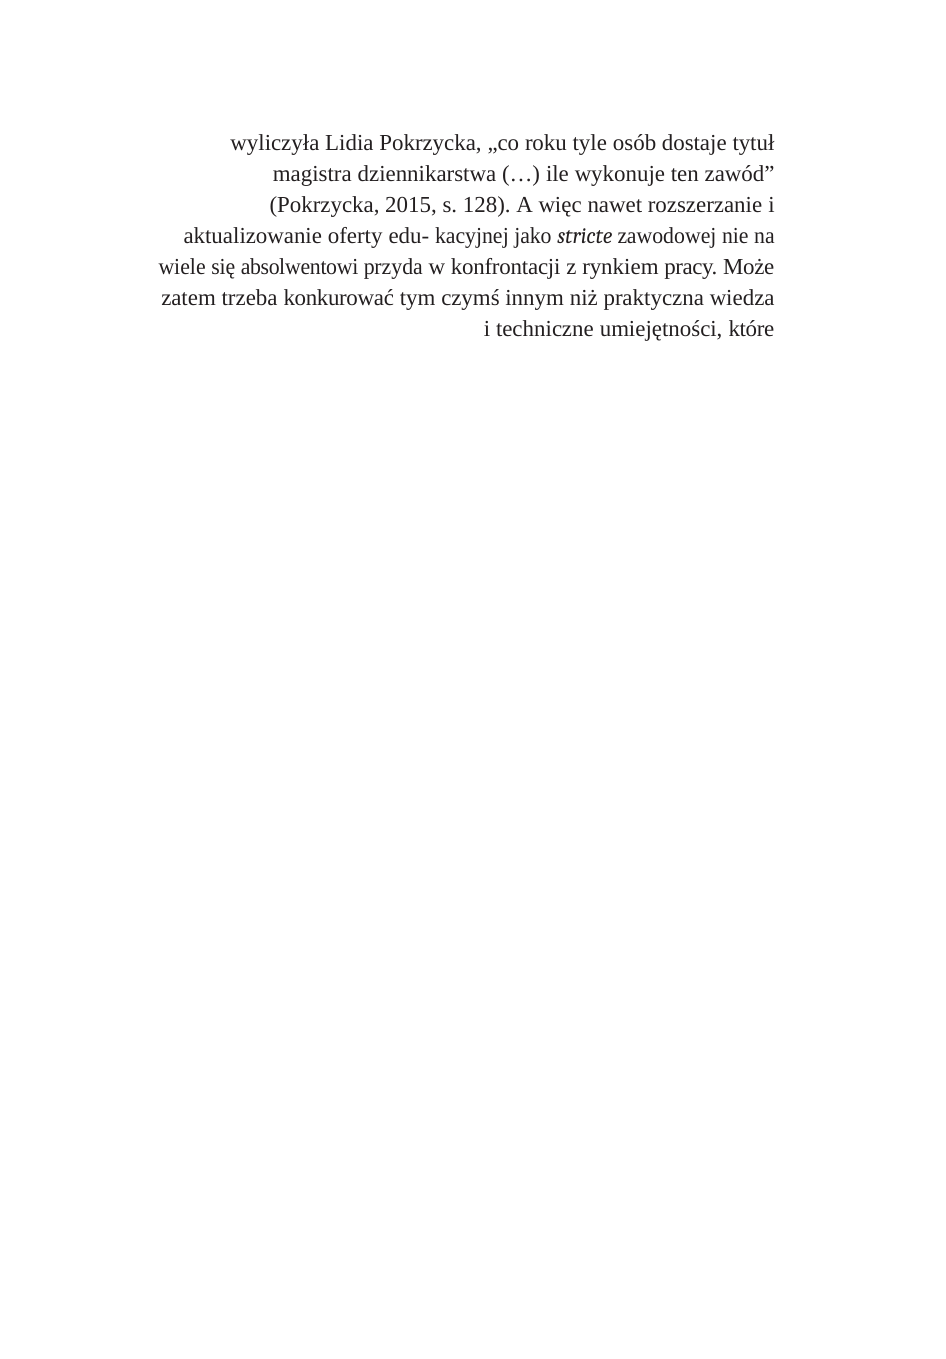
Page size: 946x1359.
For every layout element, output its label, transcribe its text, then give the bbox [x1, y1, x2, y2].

text wyliczyła Lidia Pokrzycka, „co roku tyle osób dostaje tytuł magistra dziennikarstwa (…) ile wykonuje ten zawód” (Pokrzycka, 2015, s. 128). A więc nawet rozszerzanie i aktualizowanie oferty edu- kacyjnej jako stricte zawodowej nie na wiele się absolwentowi przyda w konfrontacji z rynkiem pracy. Może zatem trzeba konkurować tym czymś innym niż praktyczna wiedza i techniczne umiejętności, które [158, 129, 774, 341]
